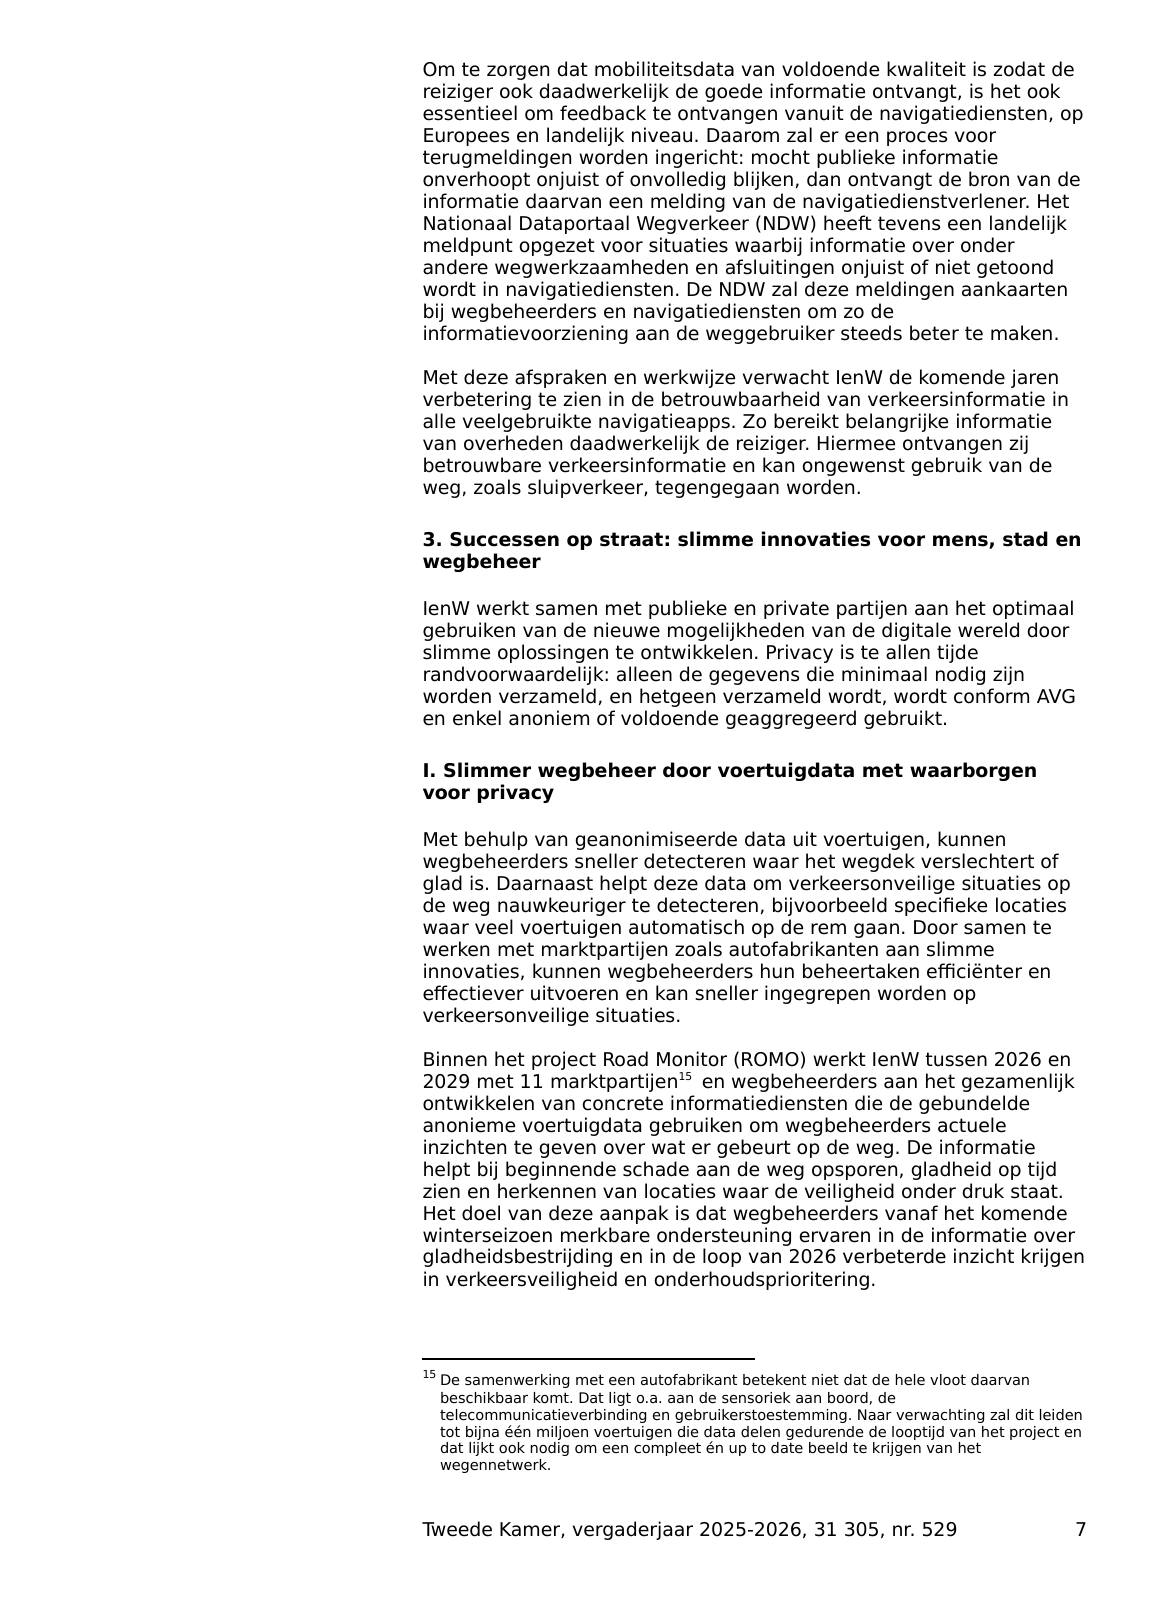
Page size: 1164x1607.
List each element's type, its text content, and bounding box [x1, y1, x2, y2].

subtitle I. Slimmer wegbeheer door voertuigdata met waarborgen voor privacy [422, 760, 1087, 804]
text Binnen het project Road Monitor (ROMO) werkt IenW tussen 2026 en 2029 met 11 marktpartijen en wegbeheerders aan het gezamenlijk ontwikkelen van concrete informatiediensten die de gebundelde anonieme voertuigdata gebruiken om wegbeheerders actuele inzichten te geven over wat er gebeurt op de weg. De informatie helpt bij beginnende schade aan de weg opsporen, gladheid op tijd zien en herkennen van locaties waar de veiligheid onder druk staat. Het doel van deze aanpak is dat wegbeheerders vanaf het komende winterseizoen merkbare ondersteuning ervaren in de informatie over gladheidsbestrijding en in de loop van 2026 verbeterde inzicht krijgen in verkeersveiligheid en onderhoudsprioritering. [422, 1049, 1087, 1290]
text Om te zorgen dat mobiliteitsdata van voldoende kwaliteit is zodat de reiziger ook daadwerkelijk de goede informatie ontvangt, is het ook essentieel om feedback te ontvangen vanuit de navigatiediensten, op Europees en landelijk niveau. Daarom zal er een proces voor terugmeldingen worden ingericht: mocht publieke informatie onverhoopt onjuist of onvolledig blijken, dan ontvangt de bron van de informatie daarvan een melding van de navigatiedienstverlener. Het Nationaal Dataportaal Wegverkeer (NDW) heeft tevens een landelijk meldpunt opgezet voor situaties waarbij informatie over onder andere wegwerkzaamheden en afsluitingen onjuist of niet getoond wordt in navigatiediensten. De NDW zal deze meldingen aankaarten bij wegbeheerders en navigatiediensten om zo de informatievoorziening aan de weggebruiker steeds beter te maken. [422, 59, 1087, 345]
text De samenwerking met een autofabrikant betekent niet dat de hele vloot daarvan beschikbaar komt. Dat ligt o.a. aan de sensoriek aan boord, de telecommunicatieverbinding en gebruikerstoestemming. Naar verwachting zal dit leiden tot bijna één miljoen voertuigen die data delen gedurende de looptijd van het project en dat lijkt ook nodig om een compleet én up to date beeld te krijgen van het wegennetwerk. [422, 1368, 1087, 1474]
text IenW werkt samen met publieke en private partijen aan het optimaal gebruiken van de nieuwe mogelijkheden van de digitale wereld door slimme oplossingen te ontwikkelen. Privacy is te allen tijde randvoorwaardelijk: alleen de gegevens die minimaal nodig zijn worden verzameld, en hetgeen verzameld wordt, wordt conform AVG en enkel anoniem of voldoende geaggregeerd gebruikt. [422, 598, 1087, 730]
text Met behulp van geanonimiseerde data uit voertuigen, kunnen wegbeheerders sneller detecteren waar het wegdek verslechtert of glad is. Daarnaast helpt deze data om verkeersonveilige situaties op de weg nauwkeuriger te detecteren, bijvoorbeeld specifieke locaties waar veel voertuigen automatisch op de rem gaan. Door samen te werken met marktpartijen zoals autofabrikanten aan slimme innovaties, kunnen wegbeheerders hun beheertaken efficiënter en effectiever uitvoeren en kan sneller ingegrepen worden op verkeersonveilige situaties. [422, 829, 1087, 1026]
text Met deze afspraken en werkwijze verwacht IenW de komende jaren verbetering te zien in de betrouwbaarheid van verkeersinformatie in alle veelgebruikte navigatieapps. Zo bereikt belangrijke informatie van overheden daadwerkelijk de reiziger. Hiermee ontvangen zij betrouwbare verkeersinformatie en kan ongewenst gebruik van de weg, zoals sluipverkeer, tegengegaan worden. [422, 367, 1087, 499]
subtitle 3. Successen op straat: slimme innovaties voor mens, stad en wegbeheer [422, 529, 1087, 573]
